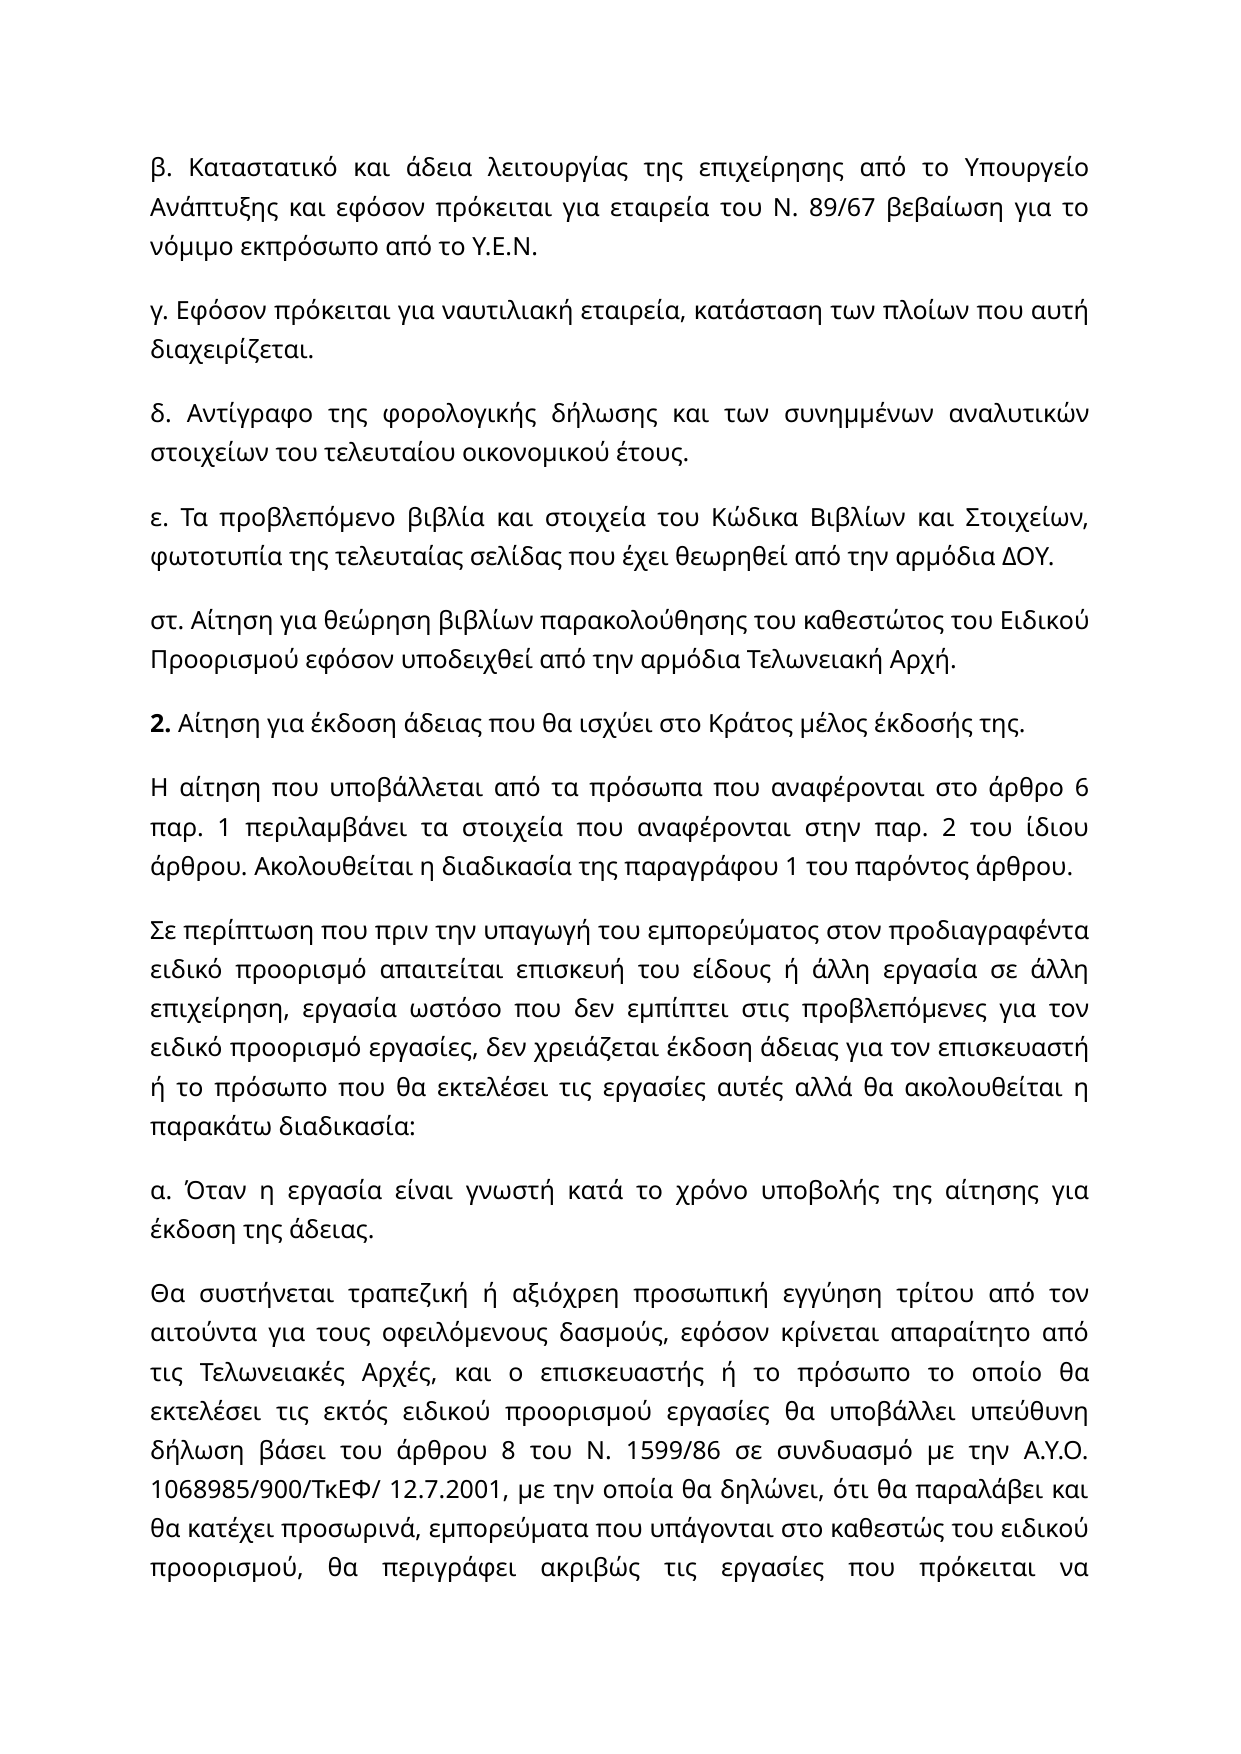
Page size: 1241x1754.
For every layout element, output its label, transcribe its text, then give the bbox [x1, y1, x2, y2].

text γ. Εφόσον πρόκειται για ναυτιλιακή εταιρεία, κατάσταση των πλοίων που αυτή διαχειρίζεται. [150, 292, 1090, 366]
text Η αίτηση που υποβάλλεται από τα πρόσωπα που αναφέρονται στο άρθρο 6 παρ. 1 περιλαμβάνει τα στοιχεία που αναφέρονται στην παρ. 2 του ίδιου άρθρου. Ακολουθείται η διαδικασία της παραγράφου 1 του παρόντος άρθρου. [150, 770, 1090, 882]
text Σε περίπτωση που πριν την υπαγωγή του εμπορεύματος στον προδιαγραφέντα ειδικό προορισμό απαιτείται επισκευή του είδους ή άλλη εργασία σε άλλη επιχείρηση, εργασία ωστόσο που δεν εμπίπτει στις προβλεπόμενες για τον ειδικό προορισμό εργασίες, δεν χρειάζεται έκδοση άδειας για τον επισκευαστή ή το πρόσωπο που θα εκτελέσει τις εργασίες αυτές αλλά θα ακολουθείται η παρακάτω διαδικασία: [150, 912, 1090, 1142]
text β. Καταστατικό και άδεια λειτουργίας της επιχείρησης από το Υπουργείο Ανάπτυξης και εφόσον πρόκειται για εταιρεία του Ν. 89/67 βεβαίωση για το νόμιμο εκπρόσωπο από το Υ.Ε.Ν. [150, 150, 1090, 262]
text 2. Αίτηση για έκδοση άδειας που θα ισχύει στο Κράτος μέλος έκδοσής της. [150, 706, 1090, 740]
text Θα συστήνεται τραπεζική ή αξιόχρεη προσωπική εγγύηση τρίτου από τον αιτούντα για τους οφειλόμενους δασμούς, εφόσον κρίνεται απαραίτητο από τις Τελωνειακές Αρχές, και ο επισκευαστής ή το πρόσωπο το οποίο θα εκτελέσει τις εκτός ειδικού προορισμού εργασίες θα υποβάλλει υπεύθυνη δήλωση βάσει του άρθρου 8 του Ν. 1599/86 σε συνδυασμό με την Α.Υ.Ο. 1068985/900/ΤκΕΦ/ 12.7.2001, με την οποία θα δηλώνει, ότι θα παραλάβει και θα κατέχει προσωρινά, εμπορεύματα που υπάγονται στο καθεστώς του ειδικού προορισμού, θα περιγράφει ακριβώς τις εργασίες που πρόκειται να [150, 1276, 1090, 1584]
text ε. Τα προβλεπόμενο βιβλία και στοιχεία του Κώδικα Βιβλίων και Στοιχείων, φωτοτυπία της τελευταίας σελίδας που έχει θεωρηθεί από την αρμόδια ΔΟΥ. [150, 499, 1090, 572]
text στ. Αίτηση για θεώρηση βιβλίων παρακολούθησης του καθεστώτος του Ειδικού Προορισμού εφόσον υποδειχθεί από την αρμόδια Τελωνειακή Αρχή. [150, 602, 1090, 676]
text δ. Αντίγραφο της φορολογικής δήλωσης και των συνημμένων αναλυτικών στοιχείων του τελευταίου οικονομικού έτους. [150, 396, 1090, 469]
text α. Όταν η εργασία είναι γνωστή κατά το χρόνο υποβολής της αίτησης για έκδοση της άδειας. [150, 1172, 1090, 1246]
